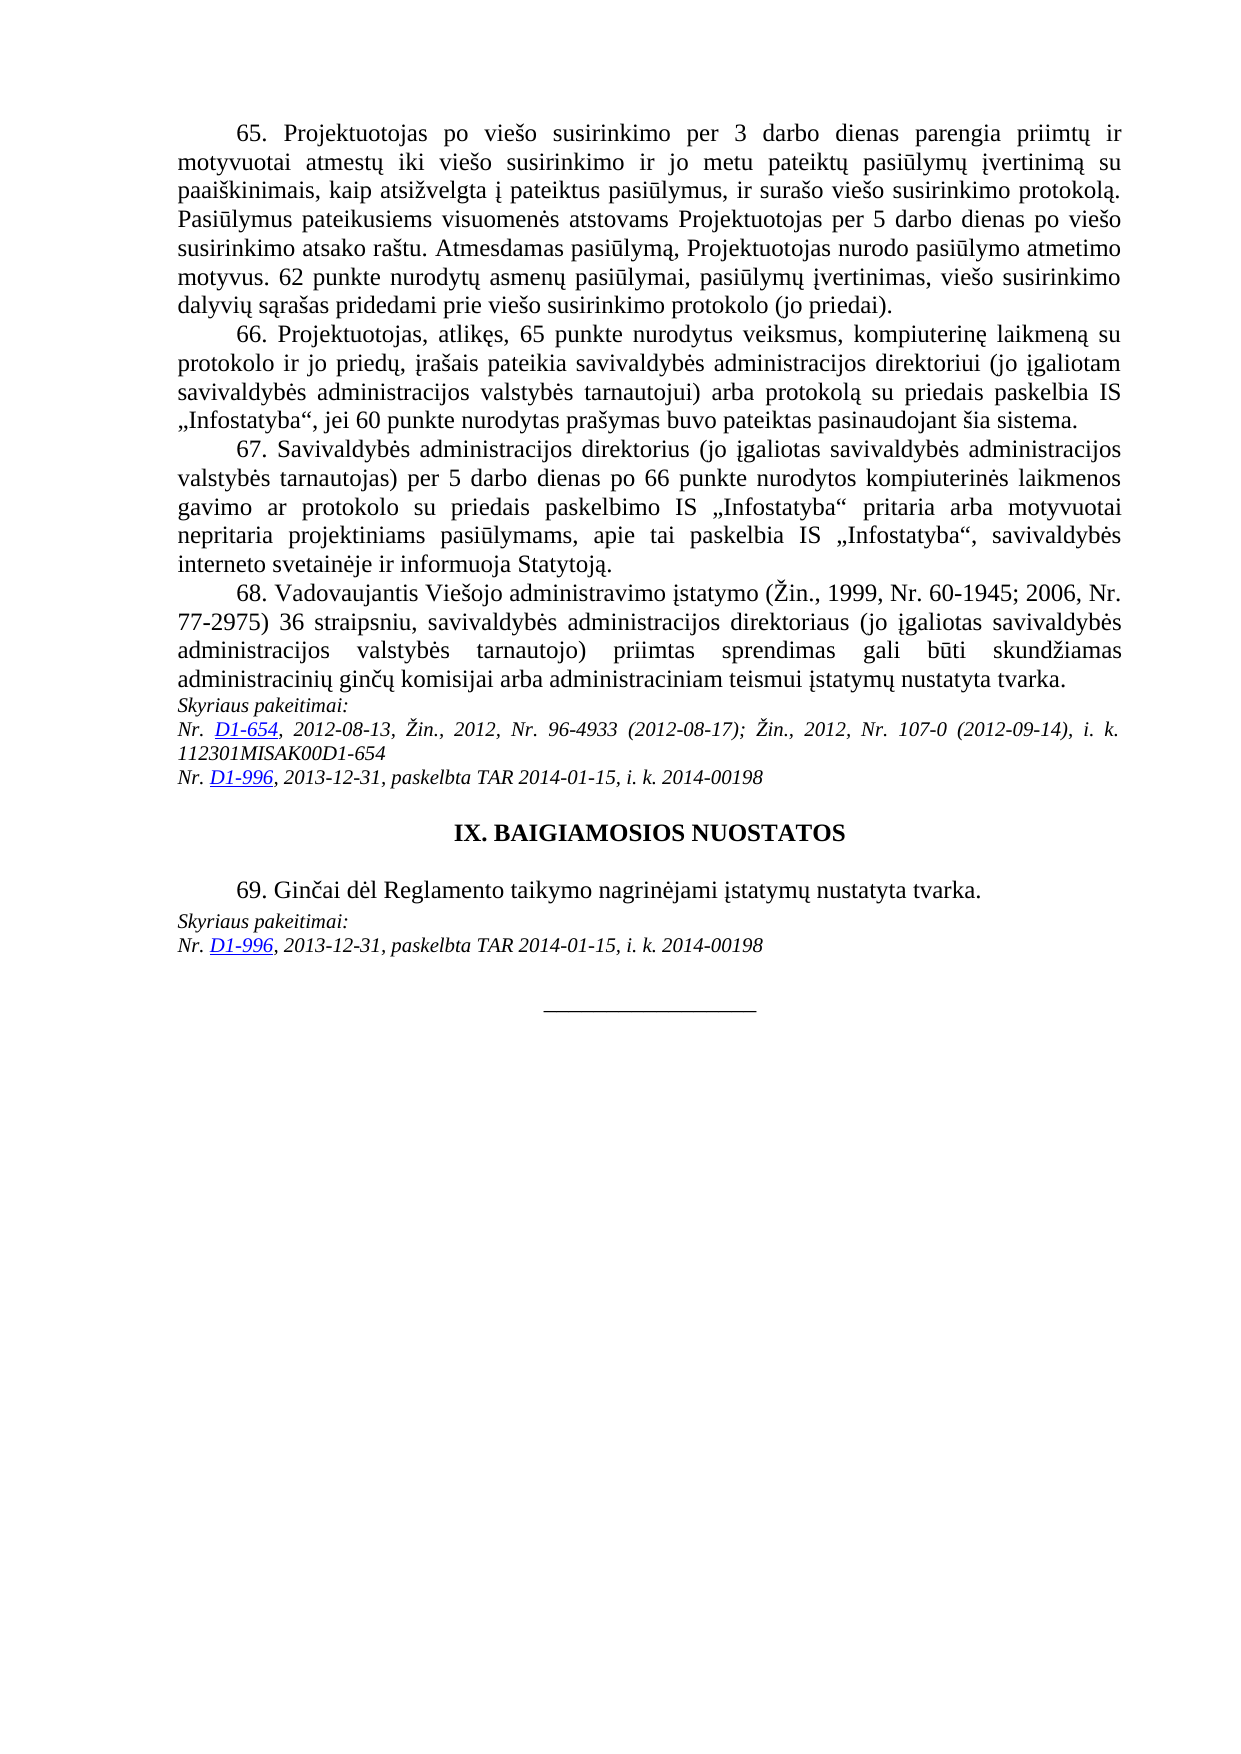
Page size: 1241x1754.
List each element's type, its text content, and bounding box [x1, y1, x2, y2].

text 65. Projektuotojas po viešo susirinkimo per 3 darbo dienas parengia priimtų ir motyvuotai atmestų iki viešo susirinkimo ir jo metu pateiktų pasiūlymų įvertinimą su paaiškinimais, kaip atsižvelgta į pateiktus pasiūlymus, ir surašo viešo susirinkimo protokolą. Pasiūlymus pateikusiems visuomenės atstovams Projektuotojas per 5 darbo dienas po viešo susirinkimo atsako raštu. Atmesdamas pasiūlymą, Projektuotojas nurodo pasiūlymo atmetimo motyvus. 62 punkte nurodytų asmenų pasiūlymai, pasiūlymų įvertinimas, viešo susirinkimo dalyvių sąrašas pridedami prie viešo susirinkimo protokolo (jo priedai). [177, 118, 1122, 319]
text Skyriaus pakeitimai: [177, 693, 1122, 717]
text _________________ [177, 986, 1122, 1015]
text 66. Projektuotojas, atlikęs, 65 punkte nurodytus veiksmus, kompiuterinę laikmeną su protokolo ir jo priedų, įrašais pateikia savivaldybės administracijos direktoriui (jo įgaliotam savivaldybės administracijos valstybės tarnautojui) arba protokolą su priedais paskelbia IS „Infostatyba“, jei 60 punkte nurodytas prašymas buvo pateiktas pasinaudojant šia sistema. [177, 319, 1122, 434]
text 68. Vadovaujantis Viešojo administravimo įstatymo (Žin., 1999, Nr. 60-1945; 2006, Nr. 77-2975) 36 straipsniu, savivaldybės administracijos direktoriaus (jo įgaliotas savivaldybės administracijos valstybės tarnautojo) priimtas sprendimas gali būti skundžiamas administracinių ginčų komisijai arba administraciniam teismui įstatymų nustatyta tvarka. [177, 578, 1122, 693]
text Nr. D1-996, 2013-12-31, paskelbta TAR 2014-01-15, i. k. 2014-00198 [177, 933, 1122, 957]
text 69. Ginčai dėl Reglamento taikymo nagrinėjami įstatymų nustatyta tvarka. [177, 876, 1122, 904]
text Nr. D1-996, 2013-12-31, paskelbta TAR 2014-01-15, i. k. 2014-00198 [177, 765, 1122, 789]
text IX. BAIGIAMOSIOS NUOSTATOS [177, 818, 1122, 847]
text 67. Savivaldybės administracijos direktorius (jo įgaliotas savivaldybės administracijos valstybės tarnautojas) per 5 darbo dienas po 66 punkte nurodytos kompiuterinės laikmenos gavimo ar protokolo su priedais paskelbimo IS „Infostatyba“ pritaria arba motyvuotai nepritaria projektiniams pasiūlymams, apie tai paskelbia IS „Infostatyba“, savivaldybės interneto svetainėje ir informuoja Statytoją. [177, 434, 1122, 578]
text Skyriaus pakeitimai: [177, 909, 1122, 933]
text Nr. D1-654, 2012-08-13, Žin., 2012, Nr. 96-4933 (2012-08-17); Žin., 2012, Nr. 107-0 (2012-09-14), i. k. 112301MISAK00D1-654 [177, 717, 1122, 765]
